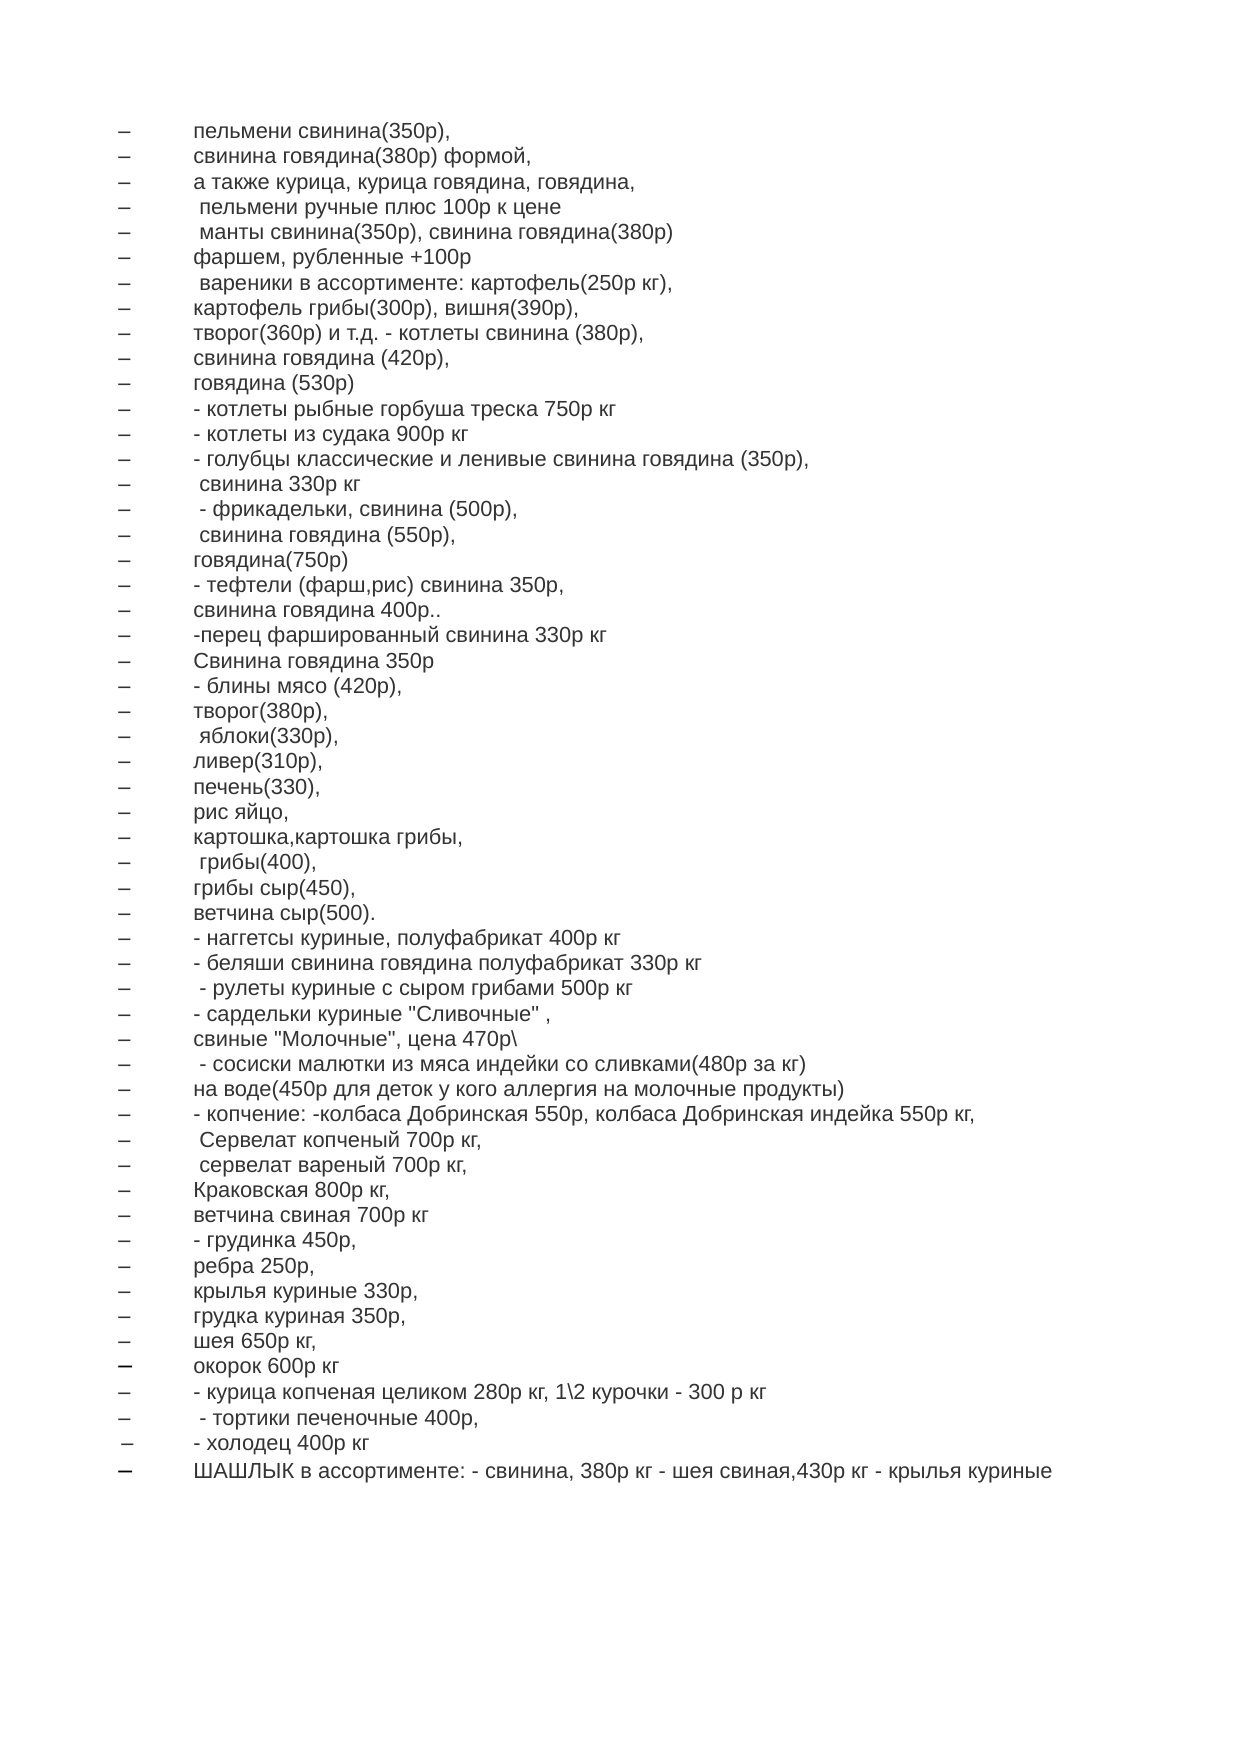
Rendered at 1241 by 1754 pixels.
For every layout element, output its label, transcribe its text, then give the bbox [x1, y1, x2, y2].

list фаршем, рубленные +100р [118, 244, 1122, 269]
list - фрикадельки, свинина (500р), [118, 496, 1122, 521]
list свинина 330р кг [118, 471, 1122, 496]
list ребра 250р, [118, 1252, 1122, 1278]
list - котлеты рыбные горбуша треска 750р кг [118, 395, 1122, 421]
list ветчина сыр(500). [118, 899, 1122, 925]
list картофель грибы(300р), вишня(390р), [118, 294, 1122, 320]
list свинина говядина 400р.. [118, 597, 1122, 622]
list яблоки(330р), [118, 723, 1122, 748]
list -перец фаршированный свинина 330р кг [118, 622, 1122, 647]
list свинина говядина(380р) формой, [118, 143, 1122, 168]
list манты свинина(350р), свинина говядина(380р) [118, 219, 1122, 244]
list крылья куриные 330р, [118, 1278, 1122, 1303]
list пельмени ручные плюс 100р к цене [118, 194, 1122, 219]
list - котлеты из судака 900р кг [118, 421, 1122, 446]
list окорок 600р кг [118, 1353, 1122, 1379]
list Сервелат копченый 700р кг, [118, 1126, 1122, 1152]
list вареники в ассортименте: картофель(250р кг), [118, 269, 1122, 294]
list - сосиски малютки из мяса индейки со сливками(480р за кг) [118, 1051, 1122, 1076]
list - беляши свинина говядина полуфабрикат 330р кг [118, 950, 1122, 975]
list - холодец 400р кг [121, 1430, 1122, 1455]
list - рулеты куриные с сыром грибами 500р кг [118, 975, 1122, 1000]
list - блины мясо (420р), [118, 673, 1122, 698]
list грибы(400), [118, 849, 1122, 874]
list пельмени свинина(350р), [118, 118, 1122, 143]
list творог(380р), [118, 698, 1122, 723]
list картошка,картошка грибы, [118, 824, 1122, 849]
list грудка куриная 350р, [118, 1303, 1122, 1328]
list ШАШЛЫК в ассортименте: - свинина, 380р кг - шея свиная,430р кг - крылья куриные [118, 1455, 1122, 1484]
list а также курица, курица говядина, говядина, [118, 168, 1122, 194]
list говядина (530р) [118, 370, 1122, 395]
list творог(360р) и т.д. - котлеты свинина (380р), [118, 320, 1122, 345]
list - наггетсы куриные, полуфабрикат 400р кг [118, 925, 1122, 950]
list - голубцы классические и ленивые свинина говядина (350р), [118, 446, 1122, 471]
list шея 650р кг, [118, 1328, 1122, 1353]
list Краковская 800р кг, [118, 1177, 1122, 1202]
list свиные "Молочные", цена 470р\ [118, 1026, 1122, 1051]
list рис яйцо, [118, 799, 1122, 824]
list ветчина свиная 700р кг [118, 1202, 1122, 1227]
list говядина(750р) [118, 547, 1122, 572]
list - курица копченая целиком 280р кг, 1\2 курочки - 300 р кг [118, 1379, 1122, 1404]
list свинина говядина (420р), [118, 345, 1122, 370]
list - тефтели (фарш,рис) свинина 350р, [118, 572, 1122, 597]
list Свинина говядина 350р [118, 647, 1122, 673]
list - грудинка 450р, [118, 1227, 1122, 1252]
list свинина говядина (550р), [118, 521, 1122, 547]
list - копчение: -колбаса Добринская 550р, колбаса Добринская индейка 550р кг, [118, 1101, 1122, 1126]
list - сардельки куриные "Сливочные" , [118, 1000, 1122, 1026]
list на воде(450р для деток у кого аллергия на молочные продукты) [118, 1076, 1122, 1101]
list печень(330), [118, 773, 1122, 799]
list грибы сыр(450), [118, 874, 1122, 899]
list сервелат вареный 700р кг, [118, 1152, 1122, 1177]
list ливер(310р), [118, 748, 1122, 773]
list - тортики печеночные 400р, [118, 1404, 1122, 1430]
